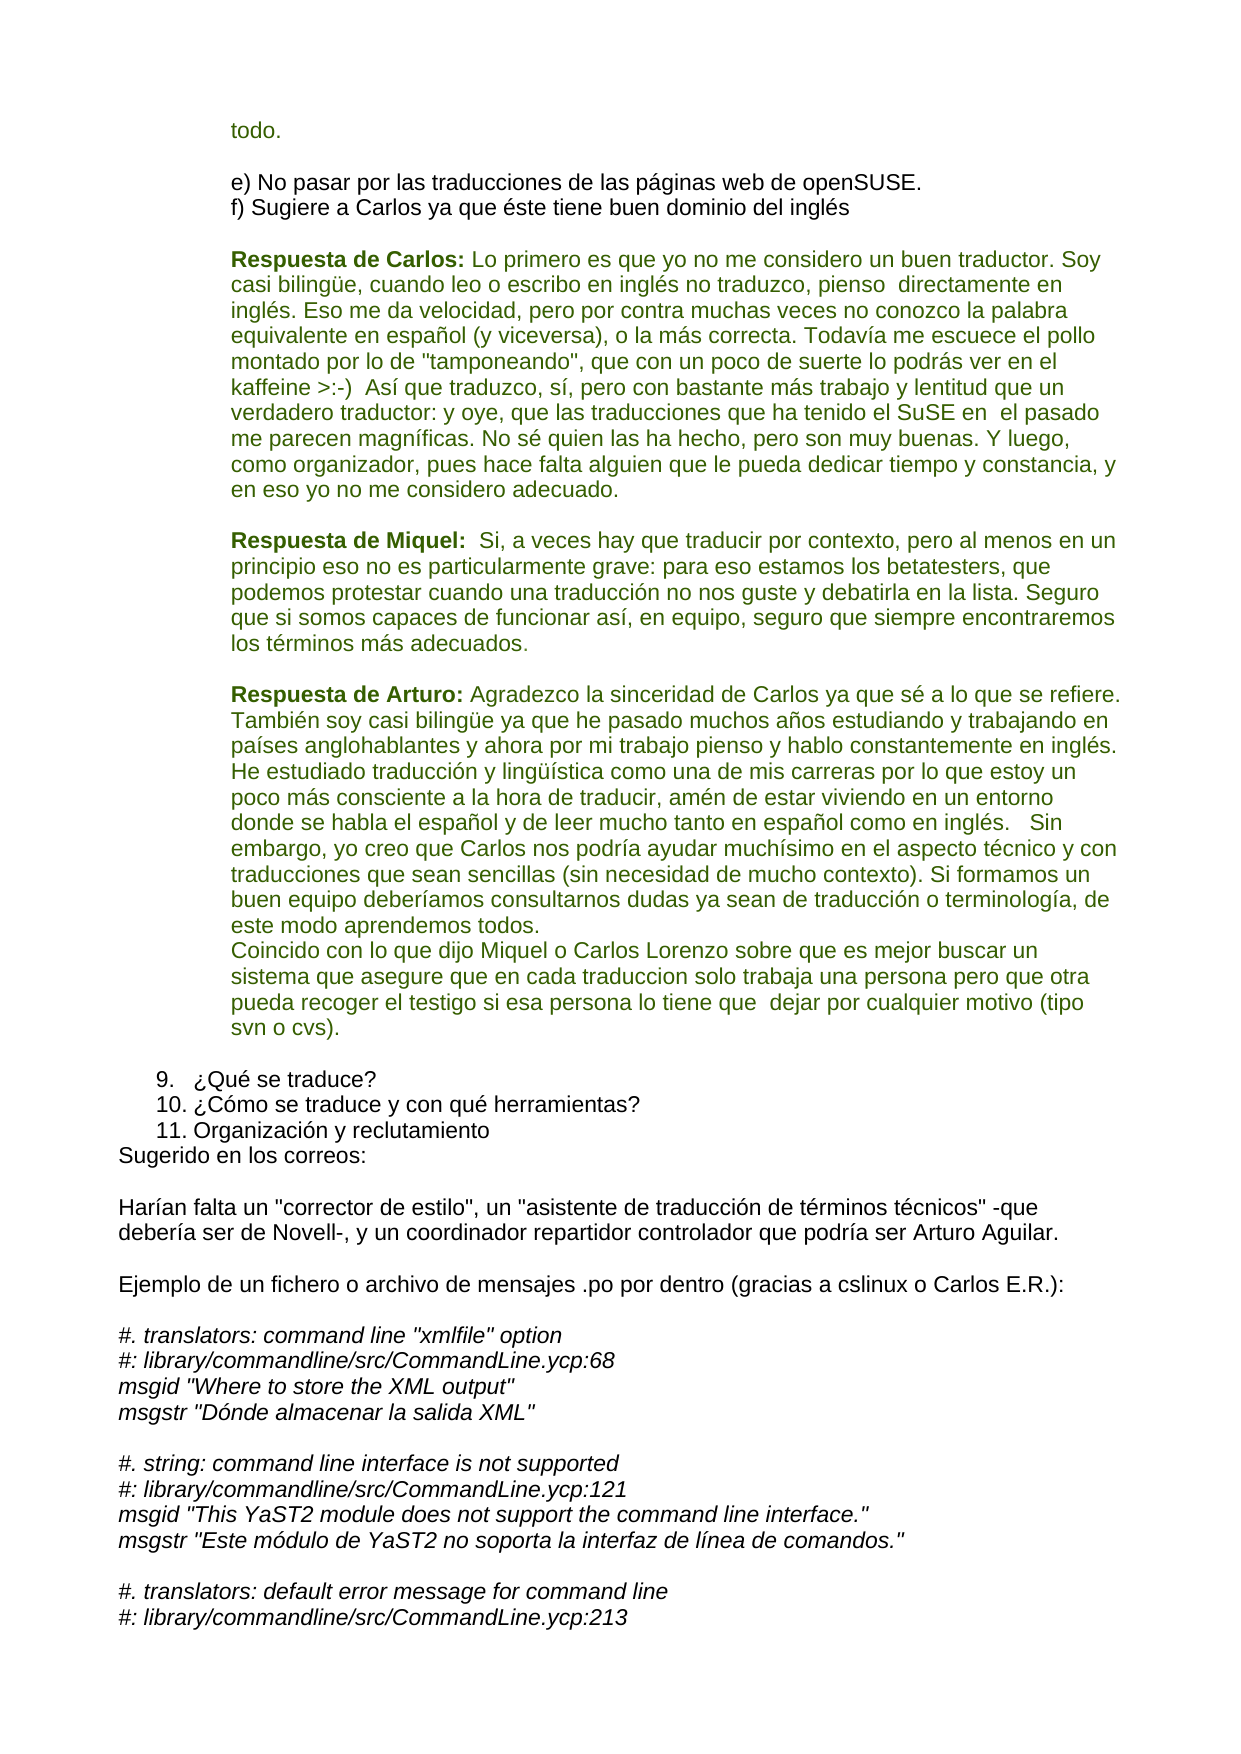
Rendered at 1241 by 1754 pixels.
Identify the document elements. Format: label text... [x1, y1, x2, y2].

text msgstr "Dónde almacenar la salida XML" [118, 1399, 1122, 1425]
list e) No pasar por las traducciones de las páginas web de openSUSE. [193, 169, 1122, 195]
text Ejemplo de un fichero o archivo de mensajes .po por dentro (gracias a cslinux o Carlos E.R.): [118, 1271, 1122, 1297]
list todo. [193, 118, 1122, 144]
text #. string: command line interface is not supported [118, 1451, 1122, 1476]
text msgid "Where to store the XML output" [118, 1374, 1122, 1399]
text Harían falta un "corrector de estilo", un "asistente de traducción de términos técnicos" -que debería ser de Novell-, y un coordinador repartidor controlador que podría ser Arturo Aguilar. [118, 1194, 1122, 1246]
text msgstr "Este módulo de YaST2 no soporta la interfaz de línea de comandos." [118, 1527, 1122, 1553]
text #: library/commandline/src/CommandLine.ycp:213 [118, 1604, 1122, 1630]
list Respuesta de Arturo: Agradezco la sinceridad de Carlos ya que sé a lo que se refiere. También soy casi bilingüe ya que he pasado muchos años estudiando y trabajando en países anglohablantes y ahora por mi trabajo pienso y hablo constantemente en inglés. He estudiado traducción y lingüística como una de mis carreras por lo que estoy un poco más consciente a la hora de traducir, amén de estar viviendo en un entorno donde se habla el español y de leer mucho tanto en español como en inglés. Sin embargo, yo creo que Carlos nos podría ayudar muchísimo en el aspecto técnico y con traducciones que sean sencillas (sin necesidad de mucho contexto). Si formamos un buen equipo deberíamos consultarnos dudas ya sean de traducción o terminología, de este modo aprendemos todos. [193, 682, 1122, 938]
text #. translators: command line "xmlfile" option [118, 1322, 1122, 1348]
text Sugerido en los correos: [118, 1143, 1122, 1169]
list Organización y reclutamiento [156, 1117, 1122, 1143]
list Coincido con lo que dijo Miquel o Carlos Lorenzo sobre que es mejor buscar un sistema que asegure que en cada traduccion solo trabaja una persona pero que otra pueda recoger el testigo si esa persona lo tiene que dejar por cualquier motivo (tipo svn o cvs). [193, 938, 1122, 1041]
text #: library/commandline/src/CommandLine.ycp:121 [118, 1476, 1122, 1502]
list f) Sugiere a Carlos ya que éste tiene buen dominio del inglés [193, 195, 1122, 221]
list ¿Qué se traduce? [156, 1066, 1122, 1092]
text msgid "This YaST2 module does not support the command line interface." [118, 1502, 1122, 1527]
list ¿Cómo se traduce y con qué herramientas? [156, 1092, 1122, 1117]
text #: library/commandline/src/CommandLine.ycp:68 [118, 1348, 1122, 1374]
list Respuesta de Miquel: Si, a veces hay que traducir por contexto, pero al menos en un principio eso no es particularmente grave: para eso estamos los betatesters, que podemos protestar cuando una traducción no nos guste y debatirla en la lista. Seguro que si somos capaces de funcionar así, en equipo, seguro que siempre encontraremos los términos más adecuados. [193, 528, 1122, 656]
text #. translators: default error message for command line [118, 1579, 1122, 1604]
list Respuesta de Carlos: Lo primero es que yo no me considero un buen traductor. Soy casi bilingüe, cuando leo o escribo en inglés no traduzco, pienso directamente en inglés. Eso me da velocidad, pero por contra muchas veces no conozco la palabra equivalente en español (y viceversa), o la más correcta. Todavía me escuece el pollo montado por lo de "tamponeando", que con un poco de suerte lo podrás ver en el kaffeine >:-) Así que traduzco, sí, pero con bastante más trabajo y lentitud que un verdadero traductor: y oye, que las traducciones que ha tenido el SuSE en el pasado me parecen magníficas. No sé quien las ha hecho, pero son muy buenas. Y luego, como organizador, pues hace falta alguien que le pueda dedicar tiempo y constancia, y en eso yo no me considero adecuado. [193, 246, 1122, 502]
